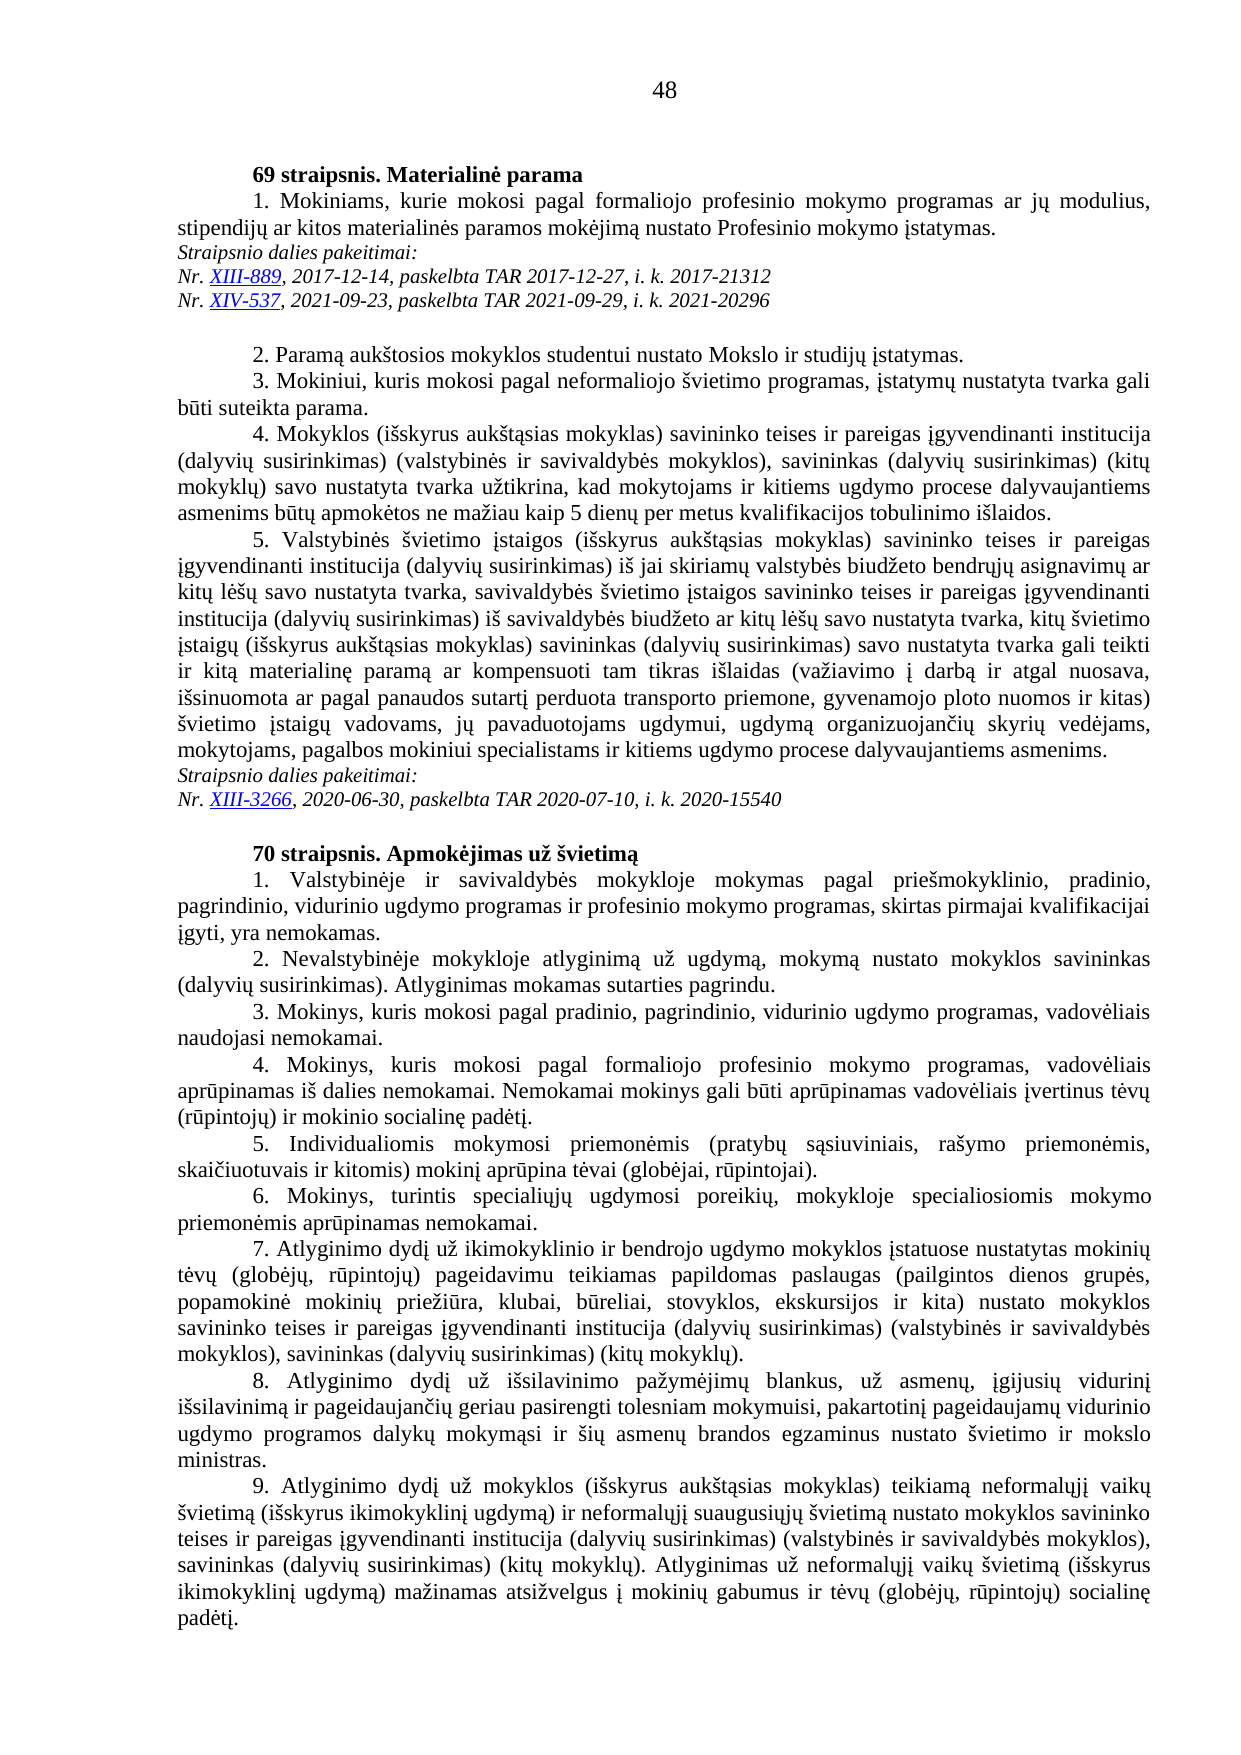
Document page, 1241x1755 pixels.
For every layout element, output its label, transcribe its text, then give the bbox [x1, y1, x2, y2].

text 70 straipsnis. Apmokėjimas už švietimą [177, 840, 1152, 866]
text 1. Mokiniams, kurie mokosi pagal formaliojo profesinio mokymo programas ar jų modulius, stipendijų ar kitos materialinės paramos mokėjimą nustato Profesinio mokymo įstatymas. [177, 188, 1152, 240]
text 5. Individualiomis mokymosi priemonėmis (pratybų sąsiuviniais, rašymo priemonėmis, skaičiuotuvais ir kitomis) mokinį aprūpina tėvai (globėjai, rūpintojai). [177, 1130, 1152, 1182]
text 1. Valstybinėje ir savivaldybės mokykloje mokymas pagal priešmokyklinio, pradinio, pagrindinio, vidurinio ugdymo programas ir profesinio mokymo programas, skirtas pirmajai kvalifikacijai įgyti, yra nemokamas. [177, 866, 1152, 945]
text 4. Mokyklos (išskyrus aukštąsias mokyklas) savininko teises ir pareigas įgyvendinanti institucija (dalyvių susirinkimas) (valstybinės ir savivaldybės mokyklos), savininkas (dalyvių susirinkimas) (kitų mokyklų) savo nustatyta tvarka užtikrina, kad mokytojams ir kitiems ugdymo procese dalyvaujantiems asmenims būtų apmokėtos ne mažiau kaip 5 dienų per metus kvalifikacijos tobulinimo išlaidos. [177, 420, 1152, 526]
text 2. Paramą aukštosios mokyklos studentui nustato Mokslo ir studijų įstatymas. [177, 341, 1152, 368]
text Nr. XIII-889, 2017-12-14, paskelbta TAR 2017-12-27, i. k. 2017-21312 [177, 264, 1152, 288]
text 5. Valstybinės švietimo įstaigos (išskyrus aukštąsias mokyklas) savininko teises ir pareigas įgyvendinanti institucija (dalyvių susirinkimas) iš jai skiriamų valstybės biudžeto bendrųjų asignavimų ar kitų lėšų savo nustatyta tvarka, savivaldybės švietimo įstaigos savininko teises ir pareigas įgyvendinanti institucija (dalyvių susirinkimas) iš savivaldybės biudžeto ar kitų lėšų savo nustatyta tvarka, kitų švietimo įstaigų (išskyrus aukštąsias mokyklas) savininkas (dalyvių susirinkimas) savo nustatyta tvarka gali teikti ir kitą materialinę paramą ar kompensuoti tam tikras išlaidas (važiavimo į darbą ir atgal nuosava, išsinuomota ar pagal panaudos sutartį perduota transporto priemone, gyvenamojo ploto nuomos ir kitas) švietimo įstaigų vadovams, jų pavaduotojams ugdymui, ugdymą organizuojančių skyrių vedėjams, mokytojams, pagalbos mokiniui specialistams ir kitiems ugdymo procese dalyvaujantiems asmenims. [177, 526, 1152, 763]
text 3. Mokinys, kuris mokosi pagal pradinio, pagrindinio, vidurinio ugdymo programas, vadovėliais naudojasi nemokamai. [177, 998, 1152, 1051]
text 4. Mokinys, kuris mokosi pagal formaliojo profesinio mokymo programas, vadovėliais aprūpinamas iš dalies nemokamai. Nemokamai mokinys gali būti aprūpinamas vadovėliais įvertinus tėvų (rūpintojų) ir mokinio socialinę padėtį. [177, 1051, 1152, 1130]
text Nr. XIV-537, 2021-09-23, paskelbta TAR 2021-09-29, i. k. 2021-20296 [177, 288, 1152, 312]
text 9. Atlyginimo dydį už mokyklos (išskyrus aukštąsias mokyklas) teikiamą neformalųjį vaikų švietimą (išskyrus ikimokyklinį ugdymą) ir neformalųjį suaugusiųjų švietimą nustato mokyklos savininko teises ir pareigas įgyvendinanti institucija (dalyvių susirinkimas) (valstybinės ir savivaldybės mokyklos), savininkas (dalyvių susirinkimas) (kitų mokyklų). Atlyginimas už neformalųjį vaikų švietimą (išskyrus ikimokyklinį ugdymą) mažinamas atsižvelgus į mokinių gabumus ir tėvų (globėjų, rūpintojų) socialinę padėtį. [177, 1472, 1152, 1630]
text 69 straipsnis. Materialinė parama [177, 161, 1152, 188]
text 2. Nevalstybinėje mokykloje atlyginimą už ugdymą, mokymą nustato mokyklos savininkas (dalyvių susirinkimas). Atlyginimas mokamas sutarties pagrindu. [177, 945, 1152, 998]
text Nr. XIII-3266, 2020-06-30, paskelbta TAR 2020-07-10, i. k. 2020-15540 [177, 787, 1152, 811]
text 3. Mokiniui, kuris mokosi pagal neformaliojo švietimo programas, įstatymų nustatyta tvarka gali būti suteikta parama. [177, 368, 1152, 420]
text Straipsnio dalies pakeitimai: [177, 240, 1152, 264]
text 7. Atlyginimo dydį už ikimokyklinio ir bendrojo ugdymo mokyklos įstatuose nustatytas mokinių tėvų (globėjų, rūpintojų) pageidavimu teikiamas papildomas paslaugas (pailgintos dienos grupės, popamokinė mokinių priežiūra, klubai, būreliai, stovyklos, ekskursijos ir kita) nustato mokyklos savininko teises ir pareigas įgyvendinanti institucija (dalyvių susirinkimas) (valstybinės ir savivaldybės mokyklos), savininkas (dalyvių susirinkimas) (kitų mokyklų). [177, 1235, 1152, 1367]
text 6. Mokinys, turintis specialiųjų ugdymosi poreikių, mokykloje specialiosiomis mokymo priemonėmis aprūpinamas nemokamai. [177, 1182, 1152, 1235]
text Straipsnio dalies pakeitimai: [177, 763, 1152, 787]
text 8. Atlyginimo dydį už išsilavinimo pažymėjimų blankus, už asmenų, įgijusių vidurinį išsilavinimą ir pageidaujančių geriau pasirengti tolesniam mokymuisi, pakartotinį pageidaujamų vidurinio ugdymo programos dalykų mokymąsi ir šių asmenų brandos egzaminus nustato švietimo ir mokslo ministras. [177, 1367, 1152, 1472]
